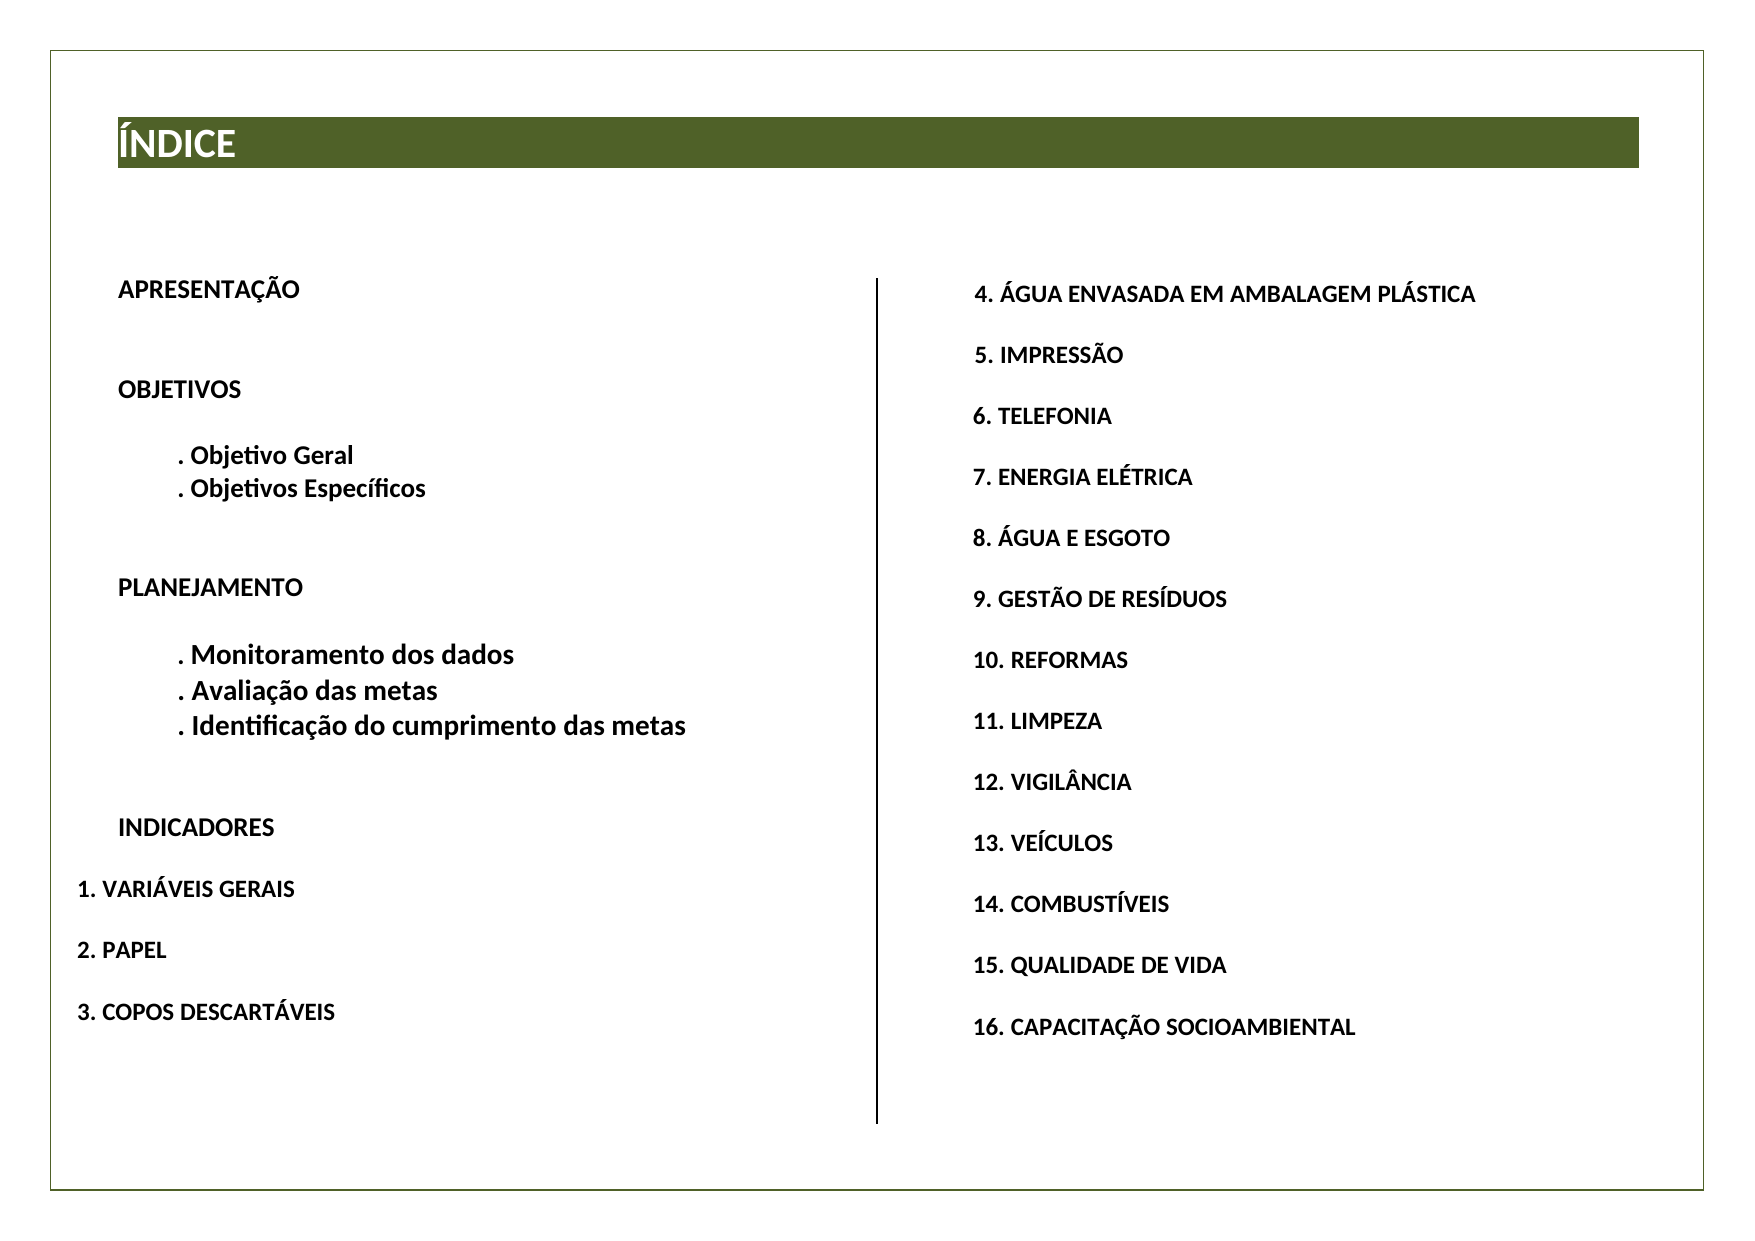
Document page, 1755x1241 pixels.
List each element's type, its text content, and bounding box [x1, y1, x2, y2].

text OBJETIVOS [118, 372, 690, 405]
list ÁGUA E ESGOTO [973, 522, 1660, 553]
text . Identificação do cumprimento das metas [177, 707, 690, 743]
list TELEFONIA [973, 400, 1660, 431]
list COPOS DESCARTÁVEIS [77, 996, 690, 1026]
list ENERGIA ELÉTRICA [973, 461, 1660, 492]
list IMPRESSÃO [974, 339, 1660, 369]
list PAPEL [77, 934, 690, 965]
list QUALIDADE DE VIDA [973, 950, 1660, 980]
text . Objetivos Específicos [177, 471, 690, 504]
text INDICADORES [118, 810, 690, 843]
text . Objetivo Geral [177, 438, 690, 471]
list GESTÃO DE RESÍDUOS [973, 583, 1660, 614]
list LIMPEZA [973, 705, 1660, 736]
list VEÍCULOS [973, 827, 1660, 858]
text APRESENTAÇÃO [118, 272, 690, 306]
subtitle ÍNDICE [118, 117, 1660, 168]
list COMBUSTÍVEIS [973, 888, 1660, 919]
list REFORMAS [973, 644, 1660, 675]
list ÁGUA ENVASADA EM AMBALAGEM PLÁSTICA [974, 278, 1660, 308]
list VIGILÂNCIA [973, 766, 1660, 797]
text . Avaliação das metas [177, 672, 690, 707]
list CAPACITAÇÃO SOCIOAMBIENTAL [973, 1011, 1660, 1041]
text . Monitoramento dos dados [177, 636, 690, 672]
list VARIÁVEIS GERAIS [77, 873, 690, 904]
text PLANEJAMENTO [118, 570, 690, 603]
